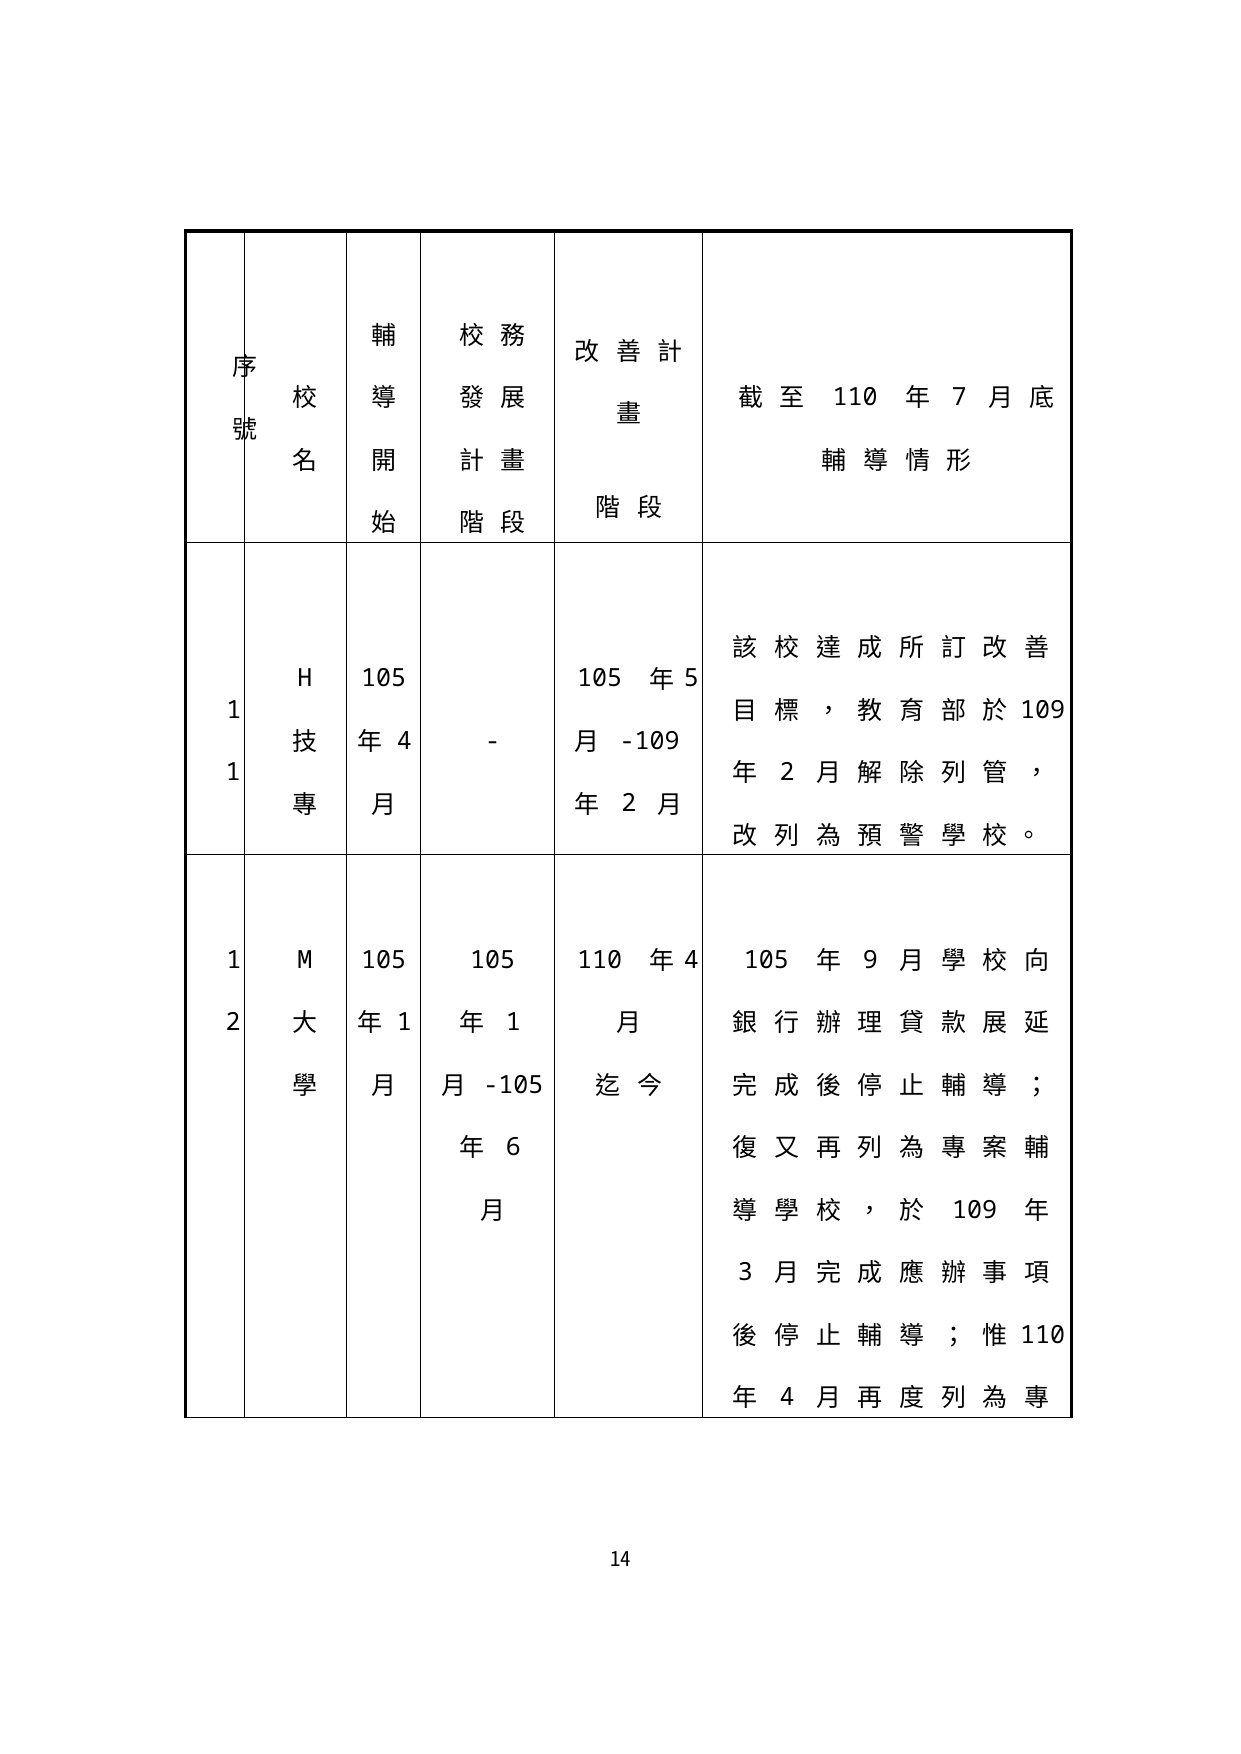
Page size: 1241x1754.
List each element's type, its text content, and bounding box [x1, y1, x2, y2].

table_cell 105年9月學校向銀行辦理貸款展延完成後停止輔導；復又再列為專案輔導學校，於109年3月完成應辦事項後停止輔導；惟110年4月再度列為專 [703, 855, 1070, 1417]
table_cell 11 [187, 543, 244, 854]
table_cell 該校達成所訂改善目標，教育部於109年2月解除列管，改列為預警學校。 [703, 543, 1070, 854]
table_header 校務發展 計畫階段 [421, 233, 554, 542]
table_cell - [421, 543, 554, 854]
table_cell M大學 [245, 855, 346, 1417]
table_header 輔導開始 [347, 233, 420, 542]
table_cell 105年1月-105年6月 [421, 855, 554, 1417]
table_header 校名 [245, 233, 346, 542]
table_cell 105年1月 [347, 855, 420, 1417]
table_cell 12 [187, 855, 244, 1417]
table_cell 110年4月 迄今 [555, 855, 702, 1417]
table_cell 105年4月 [347, 543, 420, 854]
table_header 序號 [187, 233, 244, 542]
table_cell 105年5月-109年2月 [555, 543, 702, 854]
table_header 截至110年7月底輔導情形 [703, 233, 1070, 542]
table_cell H技專 [245, 543, 346, 854]
table_header 改善計畫 階段 [555, 233, 702, 542]
